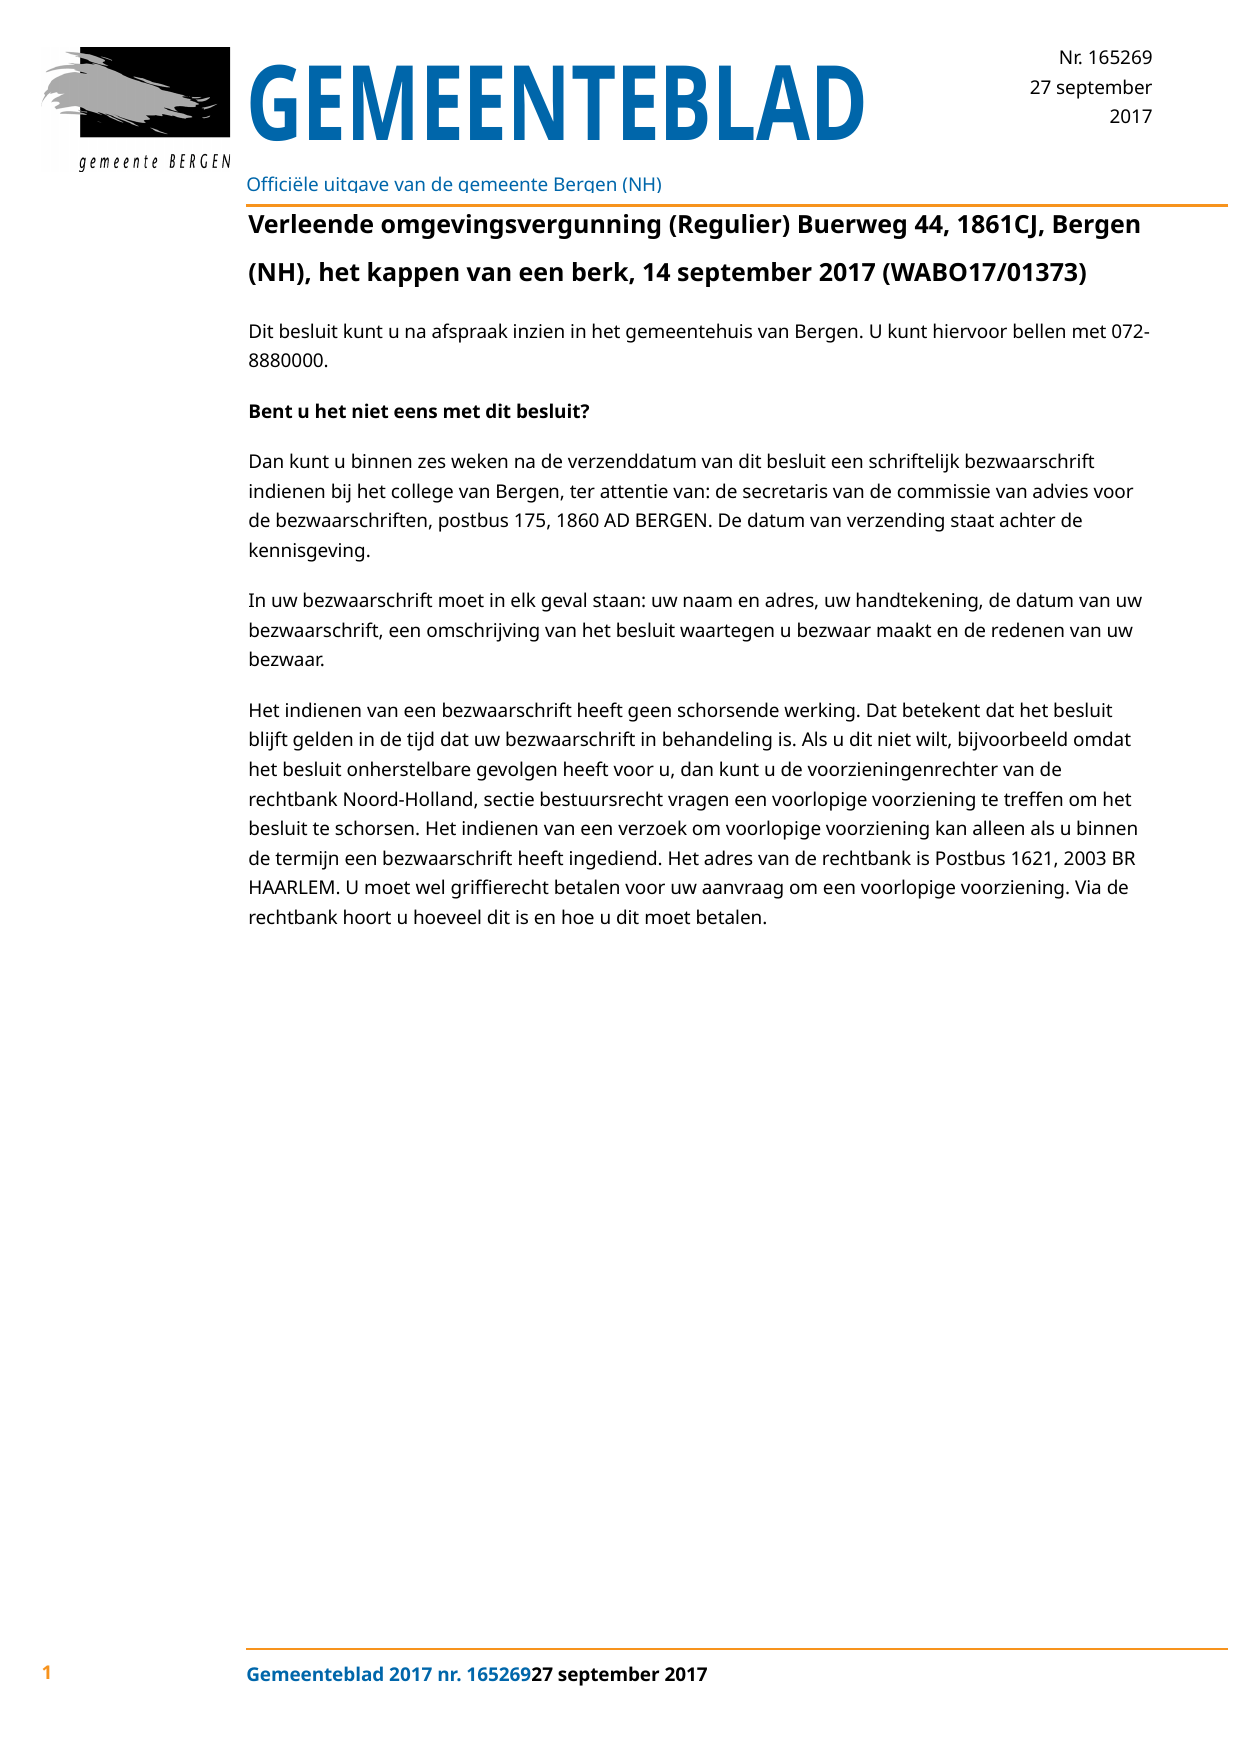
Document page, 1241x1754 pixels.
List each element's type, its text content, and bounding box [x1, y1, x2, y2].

text Dan kunt u binnen zes weken na de verzenddatum van dit besluit een schriftelijk bezwaarschrift indienen bij het college van Bergen, ter attentie van: de secretaris van de commissie van advies voor de bezwaarschriften, postbus 175, 1860 AD BERGEN. De datum van verzending staat achter de kennisgeving. [248, 448, 1152, 563]
text Verleende omgevingsvergunning (Regulier) Buerweg 44, 1861CJ, Bergen (NH), het kappen van een berk, 14 september 2017 (WABO17/01373) [248, 207, 1152, 288]
text In uw bezwaarschrift moet in elk geval staan: uw naam en adres, uw handtekening, de datum van uw bezwaarschrift, een omschrijving van het besluit waartegen u bezwaar maakt en de redenen van uw bezwaar. [248, 587, 1152, 672]
text Bent u het niet eens met dit besluit? [248, 398, 1152, 424]
picture [41, 47, 231, 172]
text Dit besluit kunt u na afspraak inzien in het gemeentehuis van Bergen. U kunt hiervoor bellen met 072-8880000. [248, 318, 1152, 373]
text Het indienen van een bezwaarschrift heeft geen schorsende werking. Dat betekent dat het besluit blijft gelden in de tijd dat uw bezwaarschrift in behandeling is. Als u dit niet wilt, bijvoorbeeld omdat het besluit onherstelbare gevolgen heeft voor u, dan kunt u de voorzieningenrechter van de rechtbank Noord-Holland, sectie bestuursrecht vragen een voorlopige voorziening te treffen om het besluit te schorsen. Het indienen van een verzoek om voorlopige voorziening kan alleen als u binnen de termijn een bezwaarschrift heeft ingediend. Het adres van de rechtbank is Postbus 1621, 2003 BR HAARLEM. U moet wel griffierecht betalen voor uw aanvraag om een voorlopige voorziening. Via de rechtbank hoort u hoeveel dit is en hoe u dit moet betalen. [248, 697, 1152, 930]
